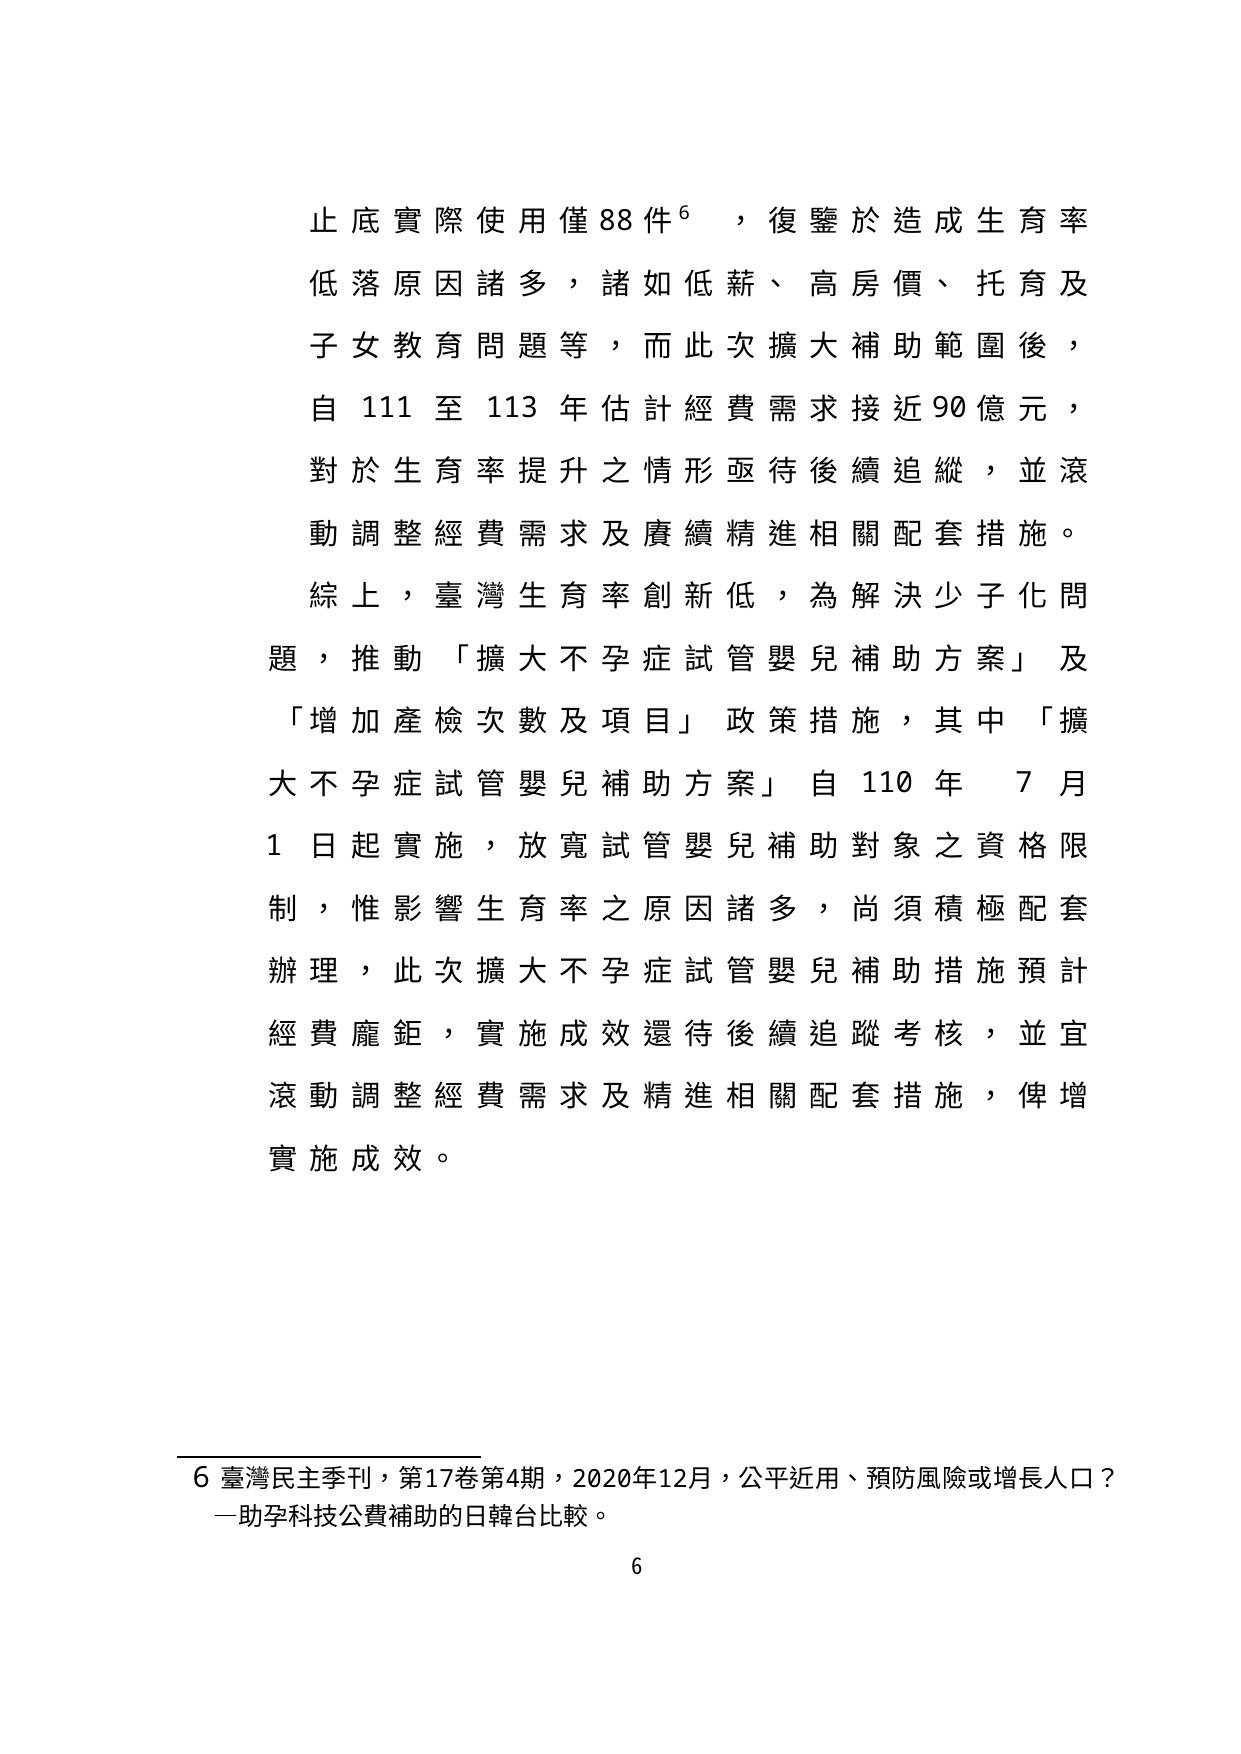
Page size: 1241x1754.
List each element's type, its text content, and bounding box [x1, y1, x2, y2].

text 依據美國中情局2021年公布之全球總和生育率預測報告分析，預測2021年臺灣生育率為1.07，低於亞洲區域之日本(生育率1.38)、香港(1.22)、新加坡(1.15)及南韓(1.09)，於226個國家排名倒數第一；查原不孕症試管嬰兒補助措施自104至109年止底實際使用僅88件，復鑒於造成生育率低落原因諸多，諸如低薪、高房價、托育及子女教育問題等，而此次擴大補助範圍後，自111至113年估計經費需求接近90億元，對於生育率提升之情形亟待後續追縱，並滾動調整經費需求及賡續精進相關配套措施。 [267, 177, 1095, 552]
text 臺灣民主季刊，第17卷第4期，2020年12月，公平近用、預防風險或增長人口？—助孕科技公費補助的日韓台比較。 [192, 1457, 1096, 1532]
text 綜上，臺灣生育率創新低，為解決少子化問題，推動「擴大不孕症試管嬰兒補助方案」及「增加產檢次數及項目」政策措施，其中「擴大不孕症試管嬰兒補助方案」自110年 7 月 1 日起實施，放寬試管嬰兒補助對象之資格限制，惟影響生育率之原因諸多，尚須積極配套辦理，此次擴大不孕症試管嬰兒補助措施預計經費龐鉅，實施成效還待後續追蹤考核，並宜滾動調整經費需求及精進相關配套措施，俾增實施成效。 [237, 552, 1095, 1177]
